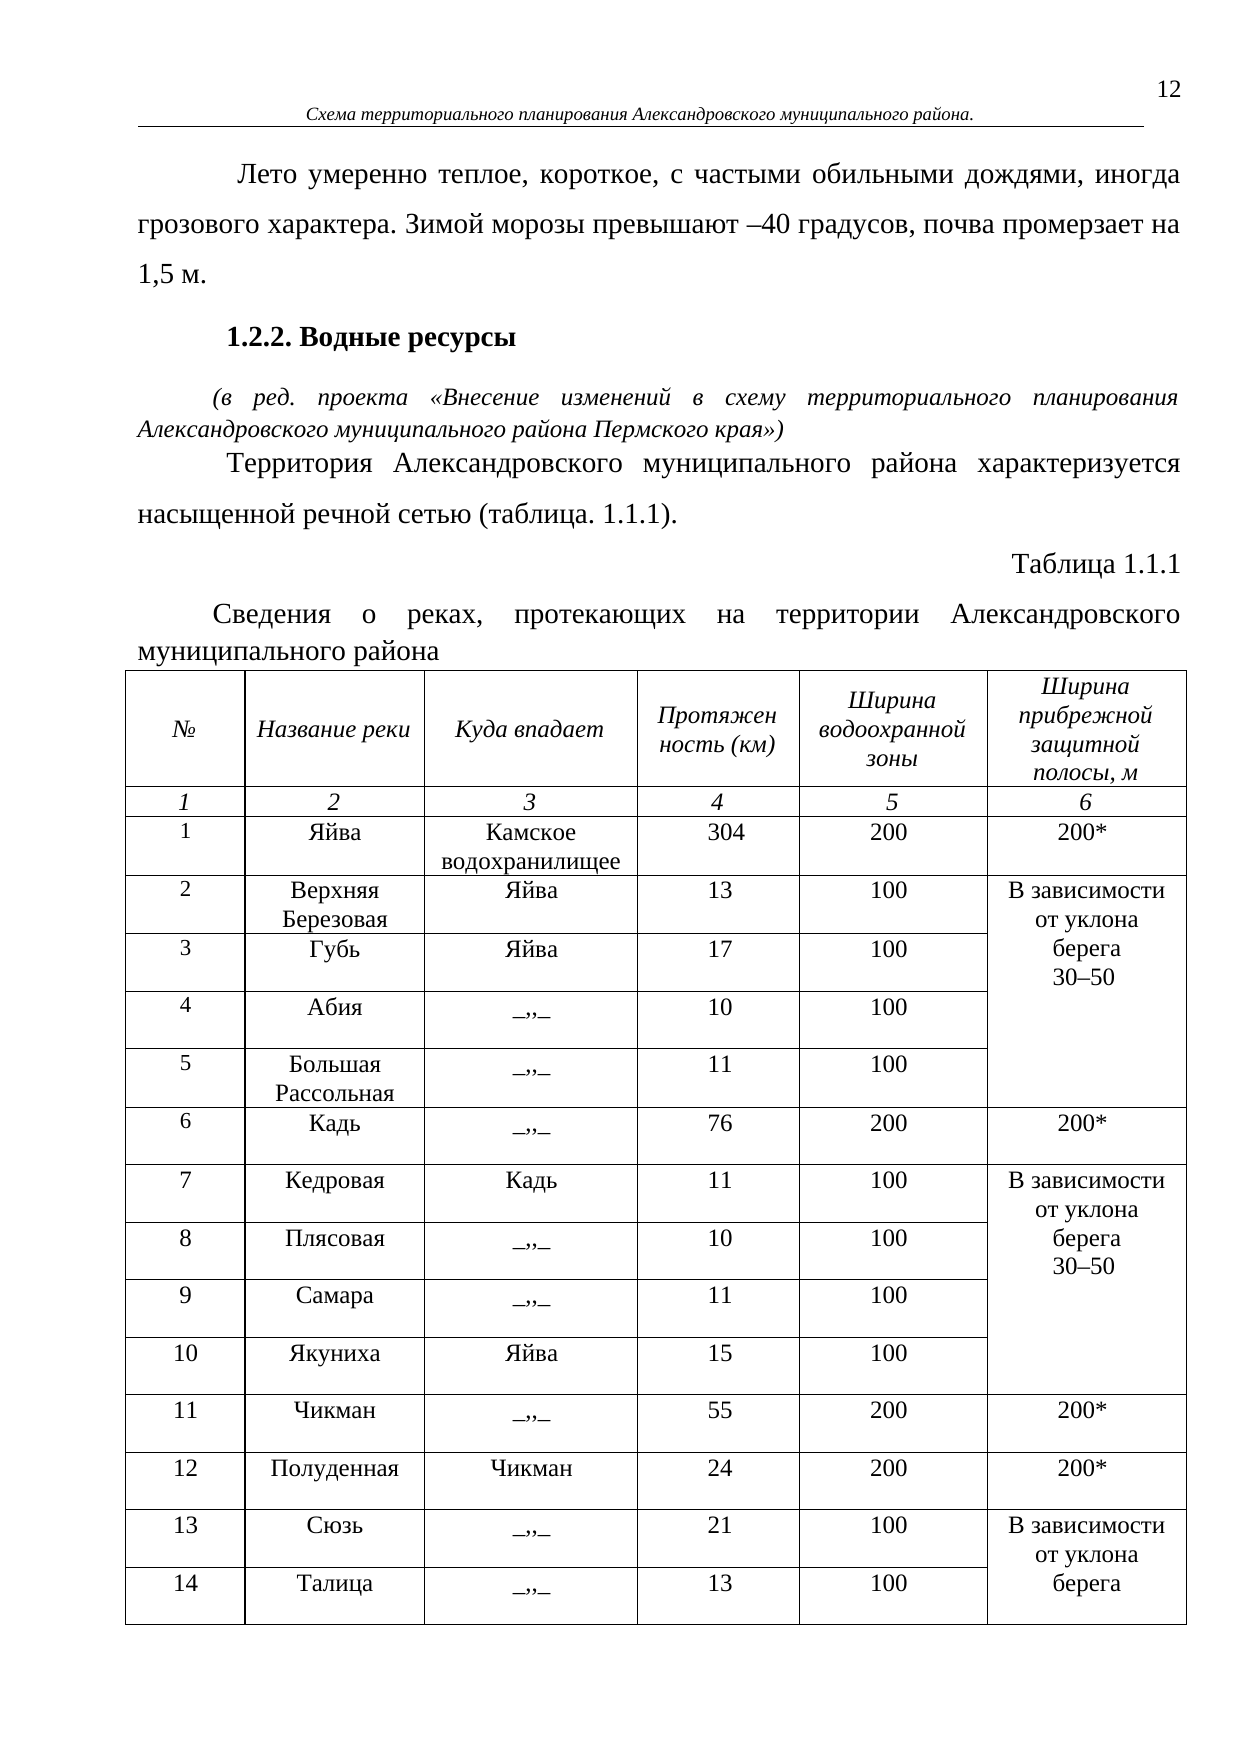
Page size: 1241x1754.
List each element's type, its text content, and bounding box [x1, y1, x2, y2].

table_cell 100 [800, 1223, 987, 1279]
table_cell 1 [126, 817, 244, 874]
table_cell 1 [126, 787, 244, 816]
table_cell 200* [988, 1395, 1186, 1452]
table_cell 200* [988, 817, 1186, 874]
table_cell 100 [800, 1280, 987, 1337]
table_cell 14 [126, 1568, 244, 1624]
table_cell Верхняя Березовая [246, 876, 424, 933]
table_cell Якуниха [246, 1338, 424, 1394]
table_header Ширина прибрежной защитной полосы, м [988, 671, 1186, 786]
table_cell 11 [638, 1049, 799, 1107]
table_cell Чикман [246, 1395, 424, 1452]
table_cell 6 [988, 787, 1186, 816]
table_cell 2 [126, 876, 244, 933]
table_cell 100 [800, 1568, 987, 1624]
table_cell _,,_ [425, 1510, 637, 1567]
table_cell 5 [800, 787, 987, 816]
table_cell 11 [638, 1280, 799, 1337]
table_cell 200 [800, 1395, 987, 1452]
table_cell 17 [638, 934, 799, 991]
table_cell 200* [988, 1453, 1186, 1509]
table_cell 5 [126, 1049, 244, 1107]
table_cell 24 [638, 1453, 799, 1509]
table_cell Камское водохранилищее [425, 817, 637, 874]
table_header Название реки [246, 671, 424, 786]
table_cell В зависимости от уклона берега 30–50 [988, 876, 1186, 1107]
table_cell 12 [126, 1453, 244, 1509]
table_cell Чикман [425, 1453, 637, 1509]
table_cell _,,_ [425, 1223, 637, 1279]
table_cell 9 [126, 1280, 244, 1337]
table_cell 15 [638, 1338, 799, 1394]
text Лето умеренно теплое, короткое, с частыми обильными дождями, иногда грозового характера. Зимой морозы превышают –40 градусов, почва промерзает на 1,5 м. [137, 156, 1181, 290]
table_cell 76 [638, 1108, 799, 1164]
table_cell Губь [246, 934, 424, 991]
table_cell Самара [246, 1280, 424, 1337]
table_header Куда впадает [425, 671, 637, 786]
table_cell 200 [800, 1453, 987, 1509]
subtitle 1.2.2. Водные ресурсы [226, 319, 1181, 353]
table_cell Кадь [246, 1108, 424, 1164]
table_cell Кадь [425, 1165, 637, 1222]
table_cell 200* [988, 1108, 1186, 1164]
table_header Ширина водоохранной зоны [800, 671, 987, 786]
table_cell В зависимости от уклона берега 30–50 [988, 1165, 1186, 1394]
table_cell Плясовая [246, 1223, 424, 1279]
table_cell 200 [800, 1108, 987, 1164]
table_cell _,,_ [425, 992, 637, 1048]
table_cell 55 [638, 1395, 799, 1452]
table_cell Яйва [246, 817, 424, 874]
table_cell Кедровая [246, 1165, 424, 1222]
table_cell Талица [246, 1568, 424, 1624]
table_cell 100 [800, 876, 987, 933]
table_cell _,,_ [425, 1280, 637, 1337]
table_cell 13 [126, 1510, 244, 1567]
table_cell 13 [638, 1568, 799, 1624]
table_cell _,,_ [425, 1395, 637, 1452]
table_cell 304 [638, 817, 799, 874]
table_cell 3 [126, 934, 244, 991]
table_cell 11 [126, 1395, 244, 1452]
table_cell 11 [638, 1165, 799, 1222]
table_cell Яйва [425, 1338, 637, 1394]
table_cell 7 [126, 1165, 244, 1222]
table_cell 8 [126, 1223, 244, 1279]
table_cell 100 [800, 1338, 987, 1394]
table_cell 3 [425, 787, 637, 816]
table_cell 6 [126, 1108, 244, 1164]
text Территория Александровского муниципального района характеризуется насыщенной речной сетью (таблица. 1.1.1). [137, 445, 1181, 529]
table_cell 100 [800, 1510, 987, 1567]
table_cell 100 [800, 1049, 987, 1107]
table_cell В зависимости от уклона берега [988, 1510, 1186, 1624]
table_cell 4 [638, 787, 799, 816]
table_cell 100 [800, 992, 987, 1048]
text Таблица 1.1.1 [137, 546, 1181, 579]
table_cell Яйва [425, 934, 637, 991]
table_cell Большая Рассольная [246, 1049, 424, 1107]
table_cell 2 [246, 787, 424, 816]
table_header № [126, 671, 244, 786]
table_cell 10 [638, 992, 799, 1048]
table_cell 10 [638, 1223, 799, 1279]
text Сведения о реках, протекающих на территории Александровского муниципального района [137, 596, 1181, 667]
text (в ред. проекта «Внесение изменений в схему территориального планирования Александровского муниципального района Пермского края») [137, 382, 1181, 443]
table_cell Полуденная [246, 1453, 424, 1509]
table_cell _,,_ [425, 1108, 637, 1164]
table_header Протяжен ность (км) [638, 671, 799, 786]
table_cell 100 [800, 1165, 987, 1222]
table_cell 21 [638, 1510, 799, 1567]
table_cell 4 [126, 992, 244, 1048]
table_cell Абия [246, 992, 424, 1048]
table_cell _,,_ [425, 1049, 637, 1107]
table_cell 13 [638, 876, 799, 933]
table_cell 10 [126, 1338, 244, 1394]
table_cell 200 [800, 817, 987, 874]
table_cell 100 [800, 934, 987, 991]
table_cell Яйва [425, 876, 637, 933]
table_cell _,,_ [425, 1568, 637, 1624]
table_cell Сюзь [246, 1510, 424, 1567]
